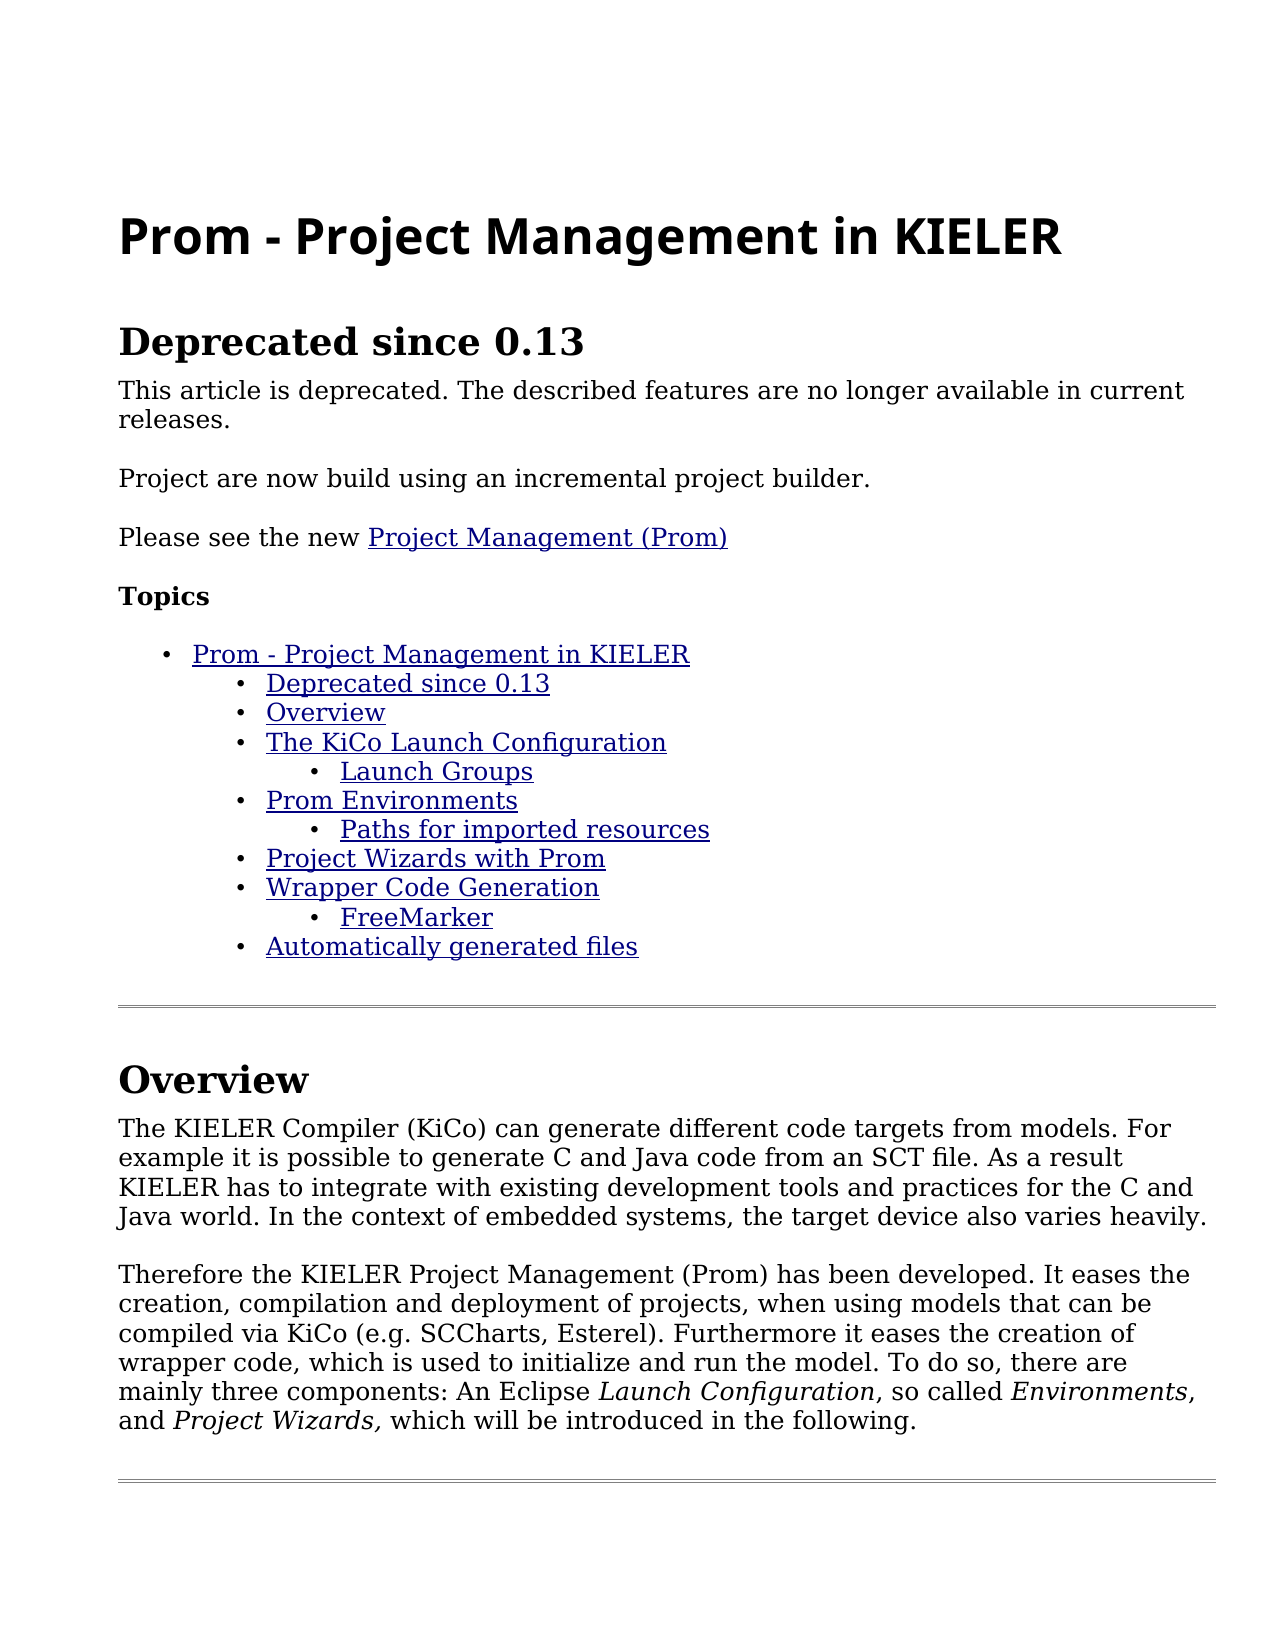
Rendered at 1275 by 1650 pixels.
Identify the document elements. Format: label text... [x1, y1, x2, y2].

list Project Wizards with Prom [236, 844, 1216, 874]
text Topics [118, 581, 1216, 611]
list The KiCo Launch Configuration [236, 728, 1216, 757]
subtitle Overview [118, 1058, 1216, 1102]
subtitle Deprecated since 0.13 [118, 320, 1216, 364]
list Wrapper Code Generation [236, 874, 1216, 903]
list Prom - Project Management in KIELER [162, 640, 1216, 669]
text The KIELER Compiler (KiCo) can generate different code targets from models. For example it is possible to generate C and Java code from an SCT file. As a result KIELER has to integrate with existing development tools and practices for the C and Java world. In the context of embedded systems, the target device also varies heavily. [118, 1114, 1216, 1231]
list FreeMarker [310, 903, 1216, 932]
list Launch Groups [310, 757, 1216, 786]
list Deprecated since 0.13 [236, 669, 1216, 699]
list Prom Environments [236, 786, 1216, 815]
list Paths for imported resources [310, 815, 1216, 844]
text Therefore the KIELER Project Management (Prom) has been developed. It eases the creation, compilation and deployment of projects, when using models that can be compiled via KiCo (e.g. SCCharts, Esterel). Furthermore it eases the creation of wrapper code, which is used to initialize and run the model. To do so, there are mainly three components: An Eclipse Launch Configuration, so called Environments, and Project Wizards, which will be introduced in the following. [118, 1261, 1216, 1436]
text Please see the new Project Management (Prom) [118, 523, 1216, 552]
subtitle Prom - Project Management in KIELER [118, 201, 1216, 269]
list Overview [236, 699, 1216, 728]
text This article is deprecated. The described features are no longer available in current releases. [118, 376, 1216, 435]
text Project are now build using an incremental project builder. [118, 464, 1216, 493]
list Automatically generated files [236, 932, 1216, 961]
